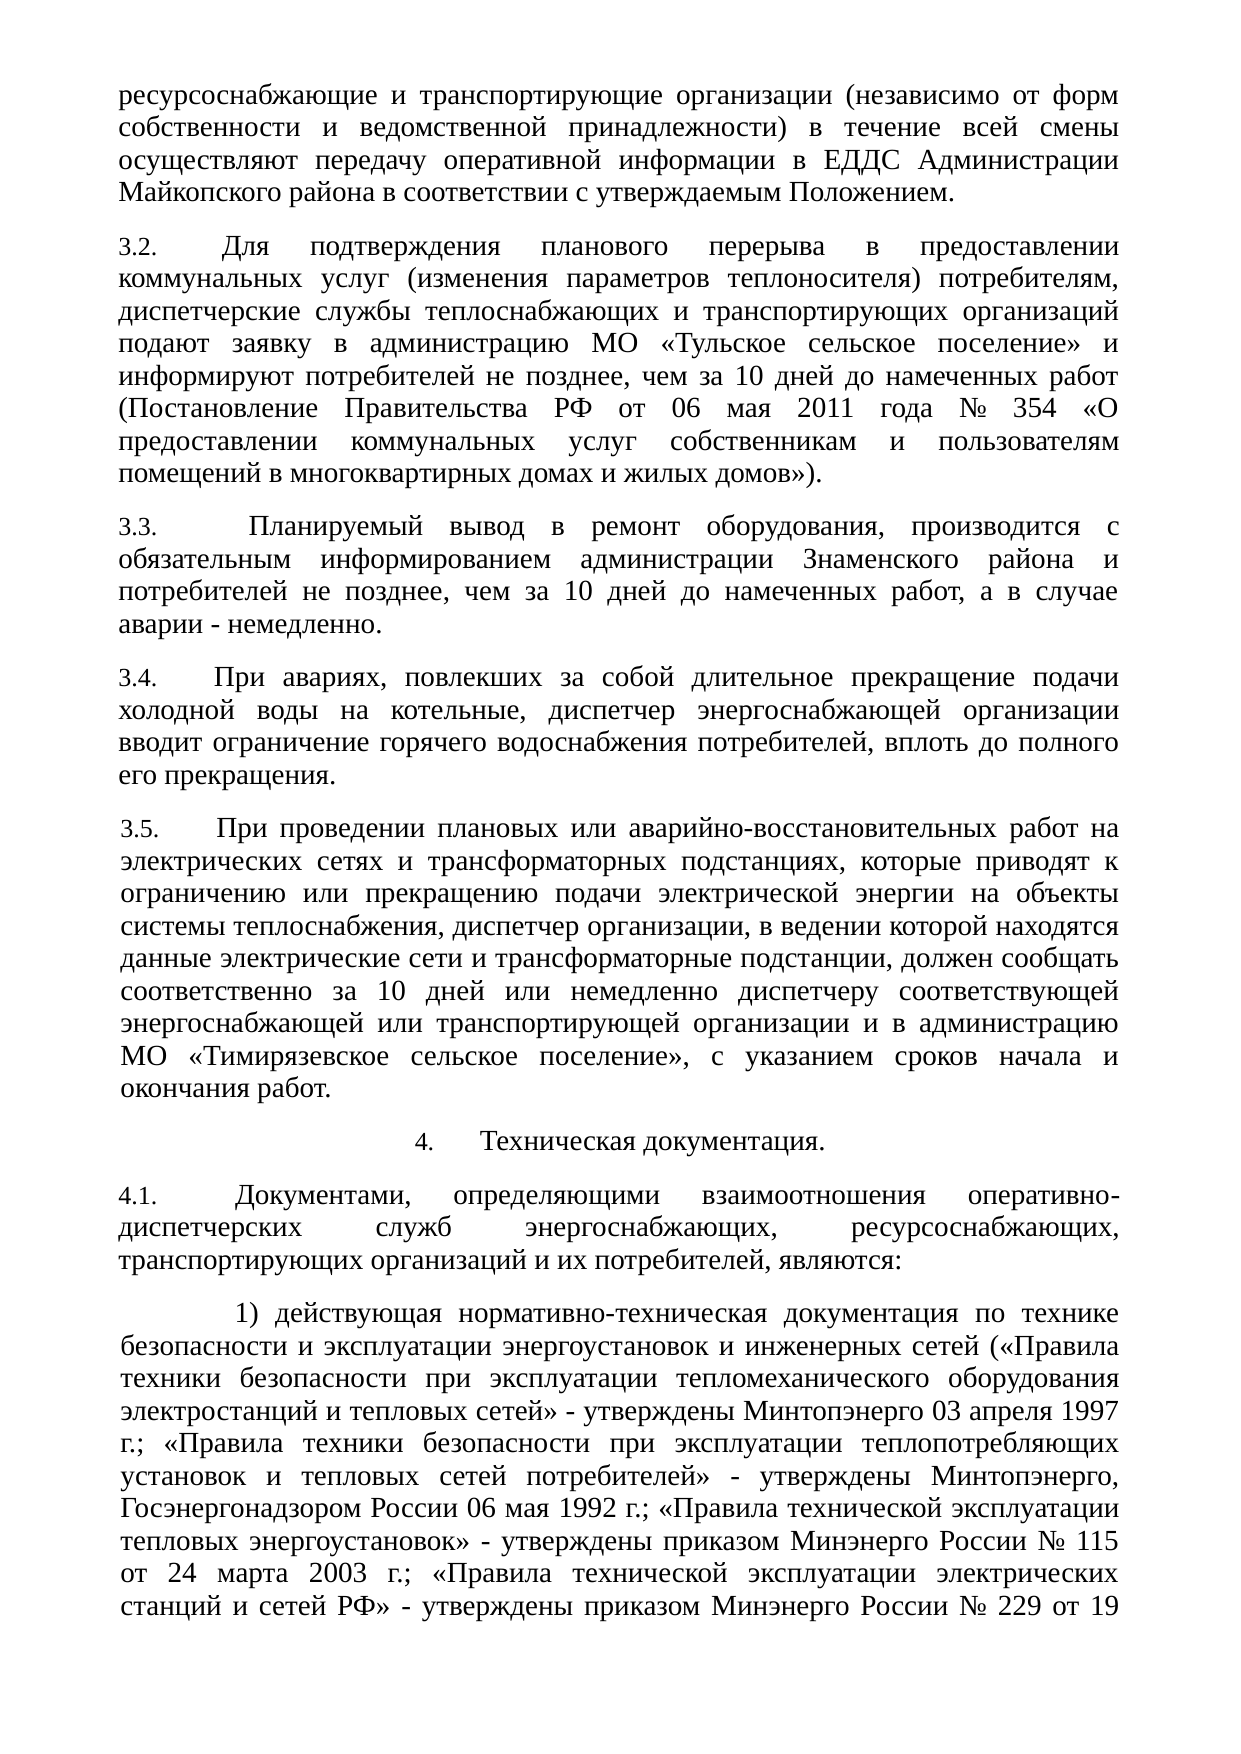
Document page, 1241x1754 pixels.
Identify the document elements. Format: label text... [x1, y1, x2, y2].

list При проведении плановых или аварийно-восстановительных работ на электрических сетях и трансформаторных подстанциях, которые приводят к ограничению или прекращению подачи электрической энергии на объекты системы теплоснабжения, диспетчер организации, в ведении которой находятся данные электрические сети и трансформаторные подстанции, должен сообщать соответственно за 10 дней или немедленно диспетчеру соответствующей энергоснабжающей или транспортирующей организации и в администрацию МО «Тимирязевское сельское поселение», с указанием сроков начала и окончания работ. [120, 811, 1120, 1104]
text 1) действующая нормативно-техническая документация по технике безопасности и эксплуатации энергоустановок и инженерных сетей («Правила техники безопасности при эксплуатации тепломеханического оборудования электростанций и тепловых сетей» - утверждены Минтопэнерго 03 апреля 1997 г.; «Правила техники безопасности при эксплуатации теплопотребляющих установок и тепловых сетей потребителей» - утверждены Минтопэнерго, Госэнергонадзором России 06 мая 1992 г.; «Правила технической эксплуатации тепловых энергоустановок» - утверждены приказом Минэнерго России № 115 от 24 марта 2003 г.; «Правила технической эксплуатации электрических станций и сетей РФ» - утверждены приказом Минэнерго России № 229 от 19 [120, 1296, 1120, 1621]
list ресурсоснабжающие и транспортирующие организации (независимо от форм собственности и ведомственной принадлежности) в течение всей смены осуществляют передачу оперативной информации в ЕДДС Администрации Майкопского района в соответствии с утверждаемым Положением. [118, 78, 1120, 208]
list При авариях, повлекших за собой длительное прекращение подачи холодной воды на котельные, диспетчер энергоснабжающей организации вводит ограничение горячего водоснабжения потребителей, вплоть до полного его прекращения. [118, 661, 1120, 791]
list Документами, определяющими взаимоотношения оперативно­диспетчерских служб энергоснабжающих, ресурсоснабжающих, транспортирующих организаций и их потребителей, являются: [118, 1178, 1120, 1276]
list Для подтверждения планового перерыва в предоставлении коммунальных услуг (изменения параметров теплоносителя) потребителям, диспетчерские службы теплоснабжающих и транспортирующих организаций подают заявку в администрацию МО «Тульское сельское поселение» и информируют потребителей не позднее, чем за 10 дней до намеченных работ (Постановление Правительства РФ от 06 мая 2011 года № 354 «О предоставлении коммунальных услуг собственникам и пользователям помещений в многоквартирных домах и жилых домов»). [118, 229, 1120, 489]
list Планируемый вывод в ремонт оборудования, производится с обязательным информированием администрации Знаменского района и потребителей не позднее, чем за 10 дней до намеченных работ, а в случае аварии - немедленно. [118, 510, 1120, 640]
list Техническая документация. [118, 1125, 1122, 1157]
